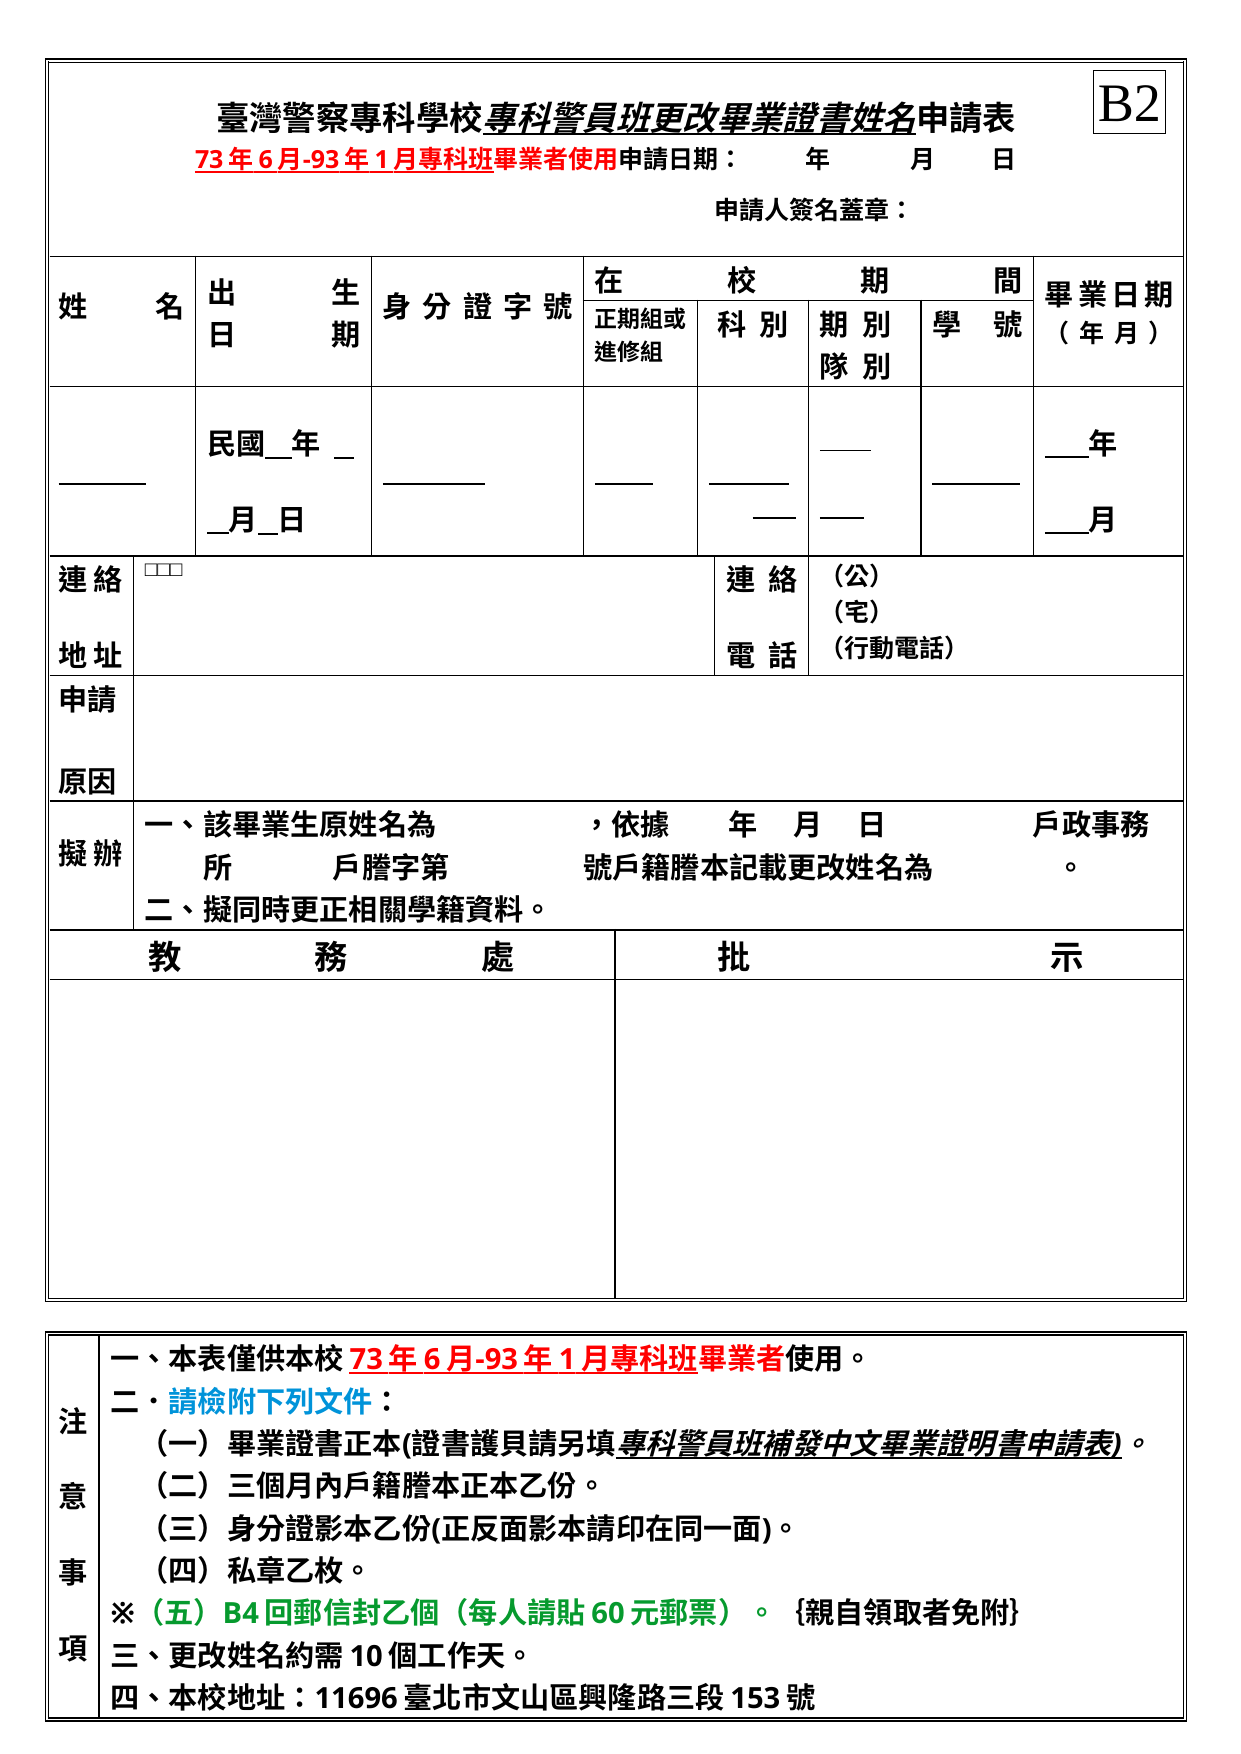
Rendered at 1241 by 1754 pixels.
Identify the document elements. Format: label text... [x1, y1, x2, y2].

table_cell 擬辦 [49, 801, 133, 929]
table_cell 出生 日期 [196, 257, 371, 386]
table_cell 連絡 電話 [715, 557, 808, 674]
table_cell [49, 980, 614, 1298]
table_cell 科 別 [698, 301, 808, 386]
table_cell 批 示 [616, 931, 1183, 979]
table_cell 學 號 [922, 301, 1033, 386]
table_header 一、本表僅供本校73年6月-93年1月專科班畢業者使用。 二．請檢附下列文件： （一）畢業證書正本(證書護貝請另填專科警員班補發中文畢業證明書申請表)。 （二）三個月內戶籍謄本正本乙份。 （三）身分證影本乙份(正反面影本請印在同一面)。 （四）私章乙枚。 ※（五）B4回郵信封乙個（每人請貼60元郵票）。｛親自領取者免附｝ 三、更改姓名約需10個工作天。 四、本校地址：11696臺北市文山區興隆路三段153號 [100, 1336, 1183, 1717]
table_cell 連絡 地址 [49, 556, 133, 674]
table_cell 民國 年 月 日 [196, 387, 371, 555]
table_cell （公） （宅） （行動電話） [809, 557, 1183, 674]
table_cell 一、該畢業生原姓名為 ，依據 年 月 日 戶政事務所 戶謄字第 號戶籍謄本記載更改姓名為 。 二、擬同時更正相關學籍資料。 [134, 802, 1183, 929]
table_cell 期 別 隊 別 [809, 301, 920, 386]
table_cell [922, 387, 1033, 555]
table_cell [134, 676, 1183, 800]
table_cell □□□ [134, 557, 714, 674]
table_cell 身分證字號 [372, 257, 583, 386]
table_cell 申請 原因 [49, 676, 133, 800]
table_cell [616, 980, 1183, 1298]
table_cell 正期組或進修組 [584, 301, 697, 386]
table_cell [809, 387, 920, 555]
table_cell [49, 387, 195, 555]
table_cell [584, 387, 697, 555]
table_cell [698, 387, 808, 555]
table_cell 畢業日期 （年月） [1034, 257, 1183, 386]
table_cell 年 月 [1034, 387, 1183, 555]
table_cell 教 務 處 [49, 930, 614, 979]
table_cell [372, 387, 583, 555]
table_cell 在校期間 [584, 257, 1033, 299]
table_header 臺灣警察專科學校專科警員班更改畢業證書姓名申請表 73年6月-93年1月專科班畢業者使用申請日期： 年 月 日 申請人簽名蓋章： [49, 63, 1183, 256]
table_cell 姓名 [49, 257, 195, 386]
table_header 注 意 事 項 [49, 1336, 98, 1717]
